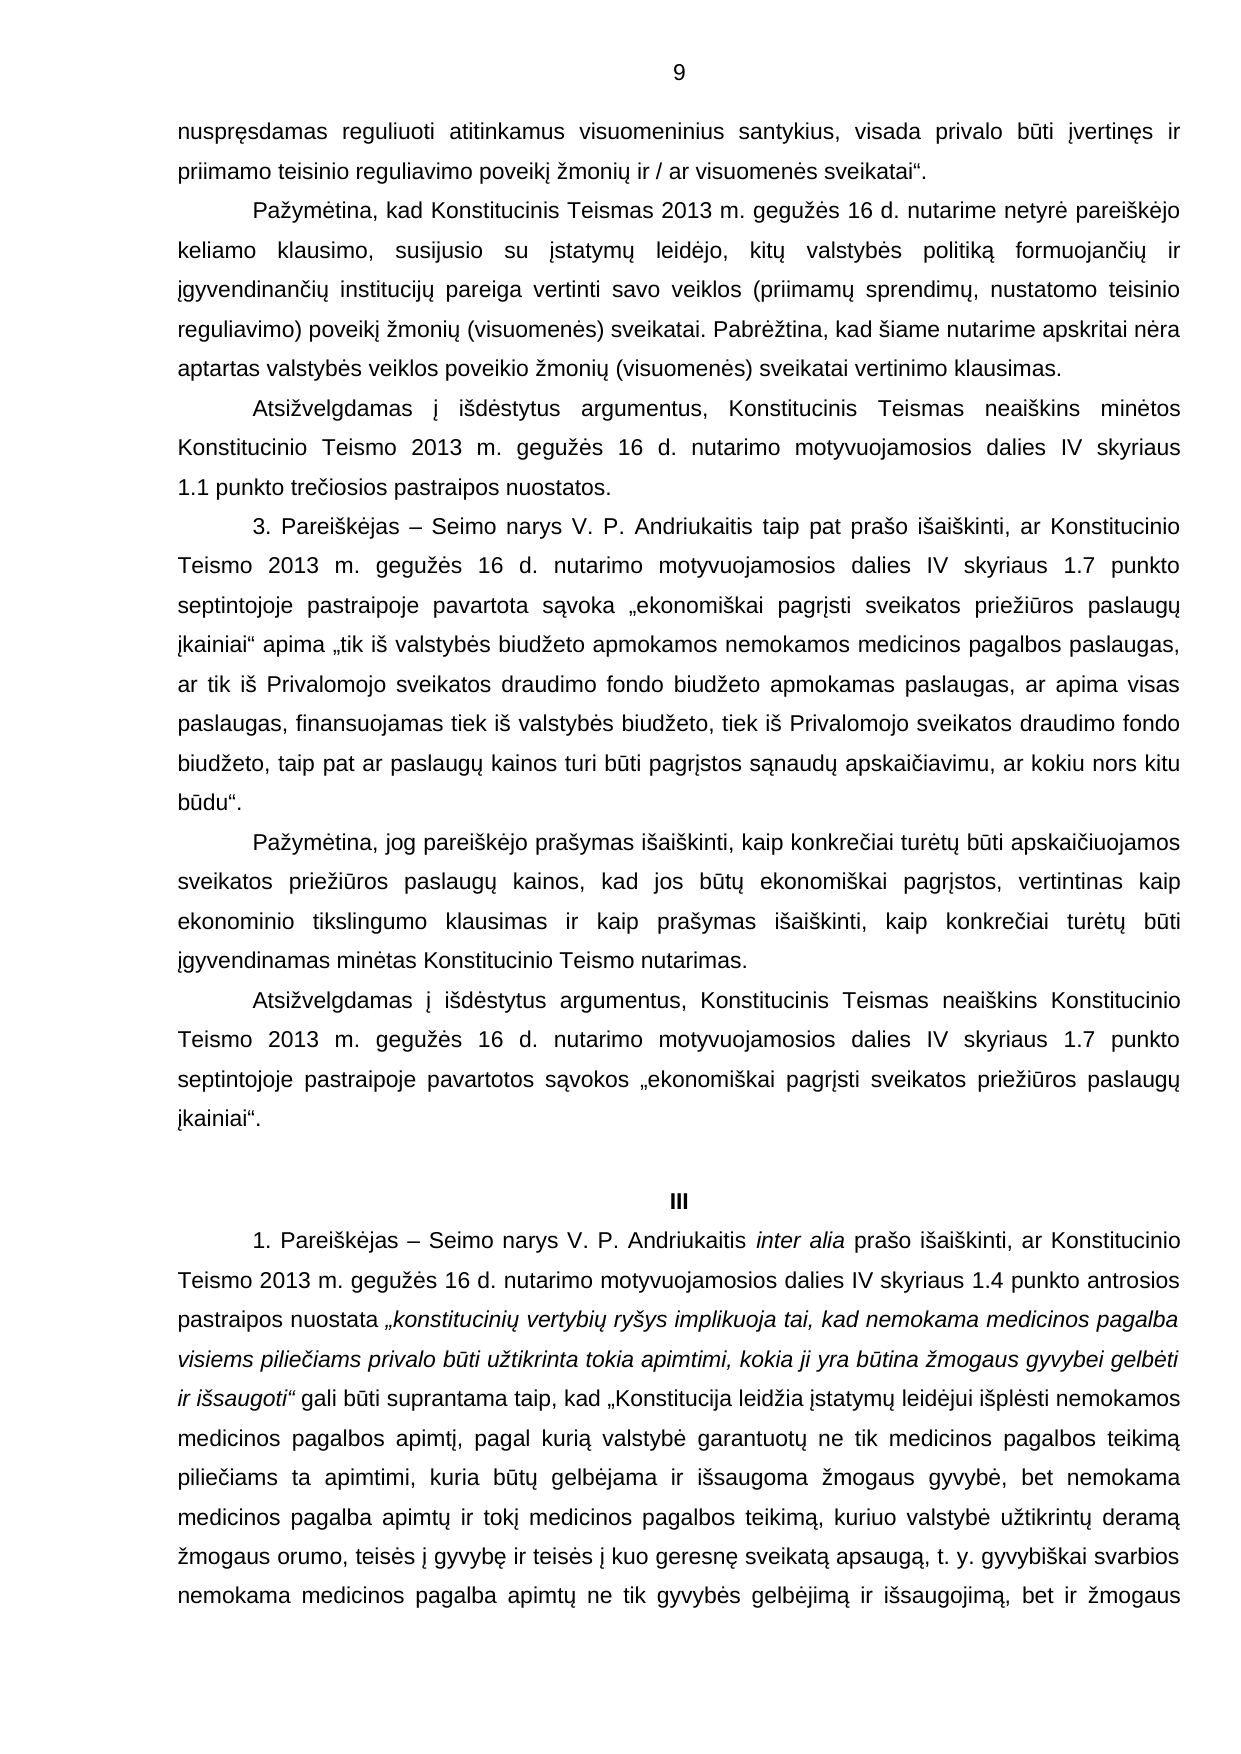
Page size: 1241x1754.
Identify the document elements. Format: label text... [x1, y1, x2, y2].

text III [177, 1188, 1181, 1214]
text 3. Pareiškėjas – Seimo narys V. P. Andriukaitis taip pat prašo išaiškinti, ar Konstitucinio Teismo 2013 m. gegužės 16 d. nutarimo motyvuojamosios dalies IV skyriaus 1.7 punkto septintojoje pastraipoje pavartota sąvoka „ekonomiškai pagrįsti sveikatos priežiūros paslaugų įkainiai“ apima „tik iš valstybės biudžeto apmokamos nemokamos medicinos pagalbos paslaugas, ar tik iš Privalomojo sveikatos draudimo fondo biudžeto apmokamas paslaugas, ar apima visas paslaugas, finansuojamas tiek iš valstybės biudžeto, tiek iš Privalomojo sveikatos draudimo fondo biudžeto, taip pat ar paslaugų kainos turi būti pagrįstos sąnaudų apskaičiavimu, ar kokiu nors kitu būdu“. [177, 513, 1181, 816]
text Pažymėtina, kad Konstitucinis Teismas 2013 m. gegužės 16 d. nutarime netyrė pareiškėjo keliamo klausimo, susijusio su įstatymų leidėjo, kitų valstybės politiką formuojančių ir įgyvendinančių institucijų pareiga vertinti savo veiklos (priimamų sprendimų, nustatomo teisinio reguliavimo) poveikį žmonių (visuomenės) sveikatai. Pabrėžtina, kad šiame nutarime apskritai nėra aptartas valstybės veiklos poveikio žmonių (visuomenės) sveikatai vertinimo klausimas. [177, 197, 1181, 381]
text 1. Pareiškėjas – Seimo narys V. P. Andriukaitis inter alia prašo išaiškinti, ar Konstitucinio Teismo 2013 m. gegužės 16 d. nutarimo motyvuojamosios dalies IV skyriaus 1.4 punkto antrosios pastraipos nuostata „konstitucinių vertybių ryšys implikuoja tai, kad nemokama medicinos pagalba visiems piliečiams privalo būti užtikrinta tokia apimtimi, kokia ji yra būtina žmogaus gyvybei gelbėti ir išsaugoti“ gali būti suprantama taip, kad „Konstitucija leidžia įstatymų leidėjui išplėsti nemokamos medicinos pagalbos apimtį, pagal kurią valstybė garantuotų ne tik medicinos pagalbos teikimą piliečiams ta apimtimi, kuria būtų gelbėjama ir išsaugoma žmogaus gyvybė, bet nemokama medicinos pagalba apimtų ir tokį medicinos pagalbos teikimą, kuriuo valstybė užtikrintų deramą žmogaus orumo, teisės į gyvybę ir teisės į kuo geresnę sveikatą apsaugą, t. y. gyvybiškai svarbios nemokama medicinos pagalba apimtų ne tik gyvybės gelbėjimą ir išsaugojimą, bet ir žmogaus [177, 1227, 1181, 1609]
text nuspręsdamas reguliuoti atitinkamus visuomeninius santykius, visada privalo būti įvertinęs ir priimamo teisinio reguliavimo poveikį žmonių ir / ar visuomenės sveikatai“. [177, 118, 1181, 184]
text Atsižvelgdamas į išdėstytus argumentus, Konstitucinis Teismas neaiškins Konstitucinio Teismo 2013 m. gegužės 16 d. nutarimo motyvuojamosios dalies IV skyriaus 1.7 punkto septintojoje pastraipoje pavartotos sąvokos „ekonomiškai pagrįsti sveikatos priežiūros paslaugų įkainiai“. [177, 987, 1181, 1131]
text Pažymėtina, jog pareiškėjo prašymas išaiškinti, kaip konkrečiai turėtų būti apskaičiuojamos sveikatos priežiūros paslaugų kainos, kad jos būtų ekonomiškai pagrįstos, vertintinas kaip ekonominio tikslingumo klausimas ir kaip prašymas išaiškinti, kaip konkrečiai turėtų būti įgyvendinamas minėtas Konstitucinio Teismo nutarimas. [177, 829, 1181, 973]
text Atsižvelgdamas į išdėstytus argumentus, Konstitucinis Teismas neaiškins minėtos Konstitucinio Teismo 2013 m. gegužės 16 d. nutarimo motyvuojamosios dalies IV skyriaus 1.1 punkto trečiosios pastraipos nuostatos. [177, 394, 1181, 500]
